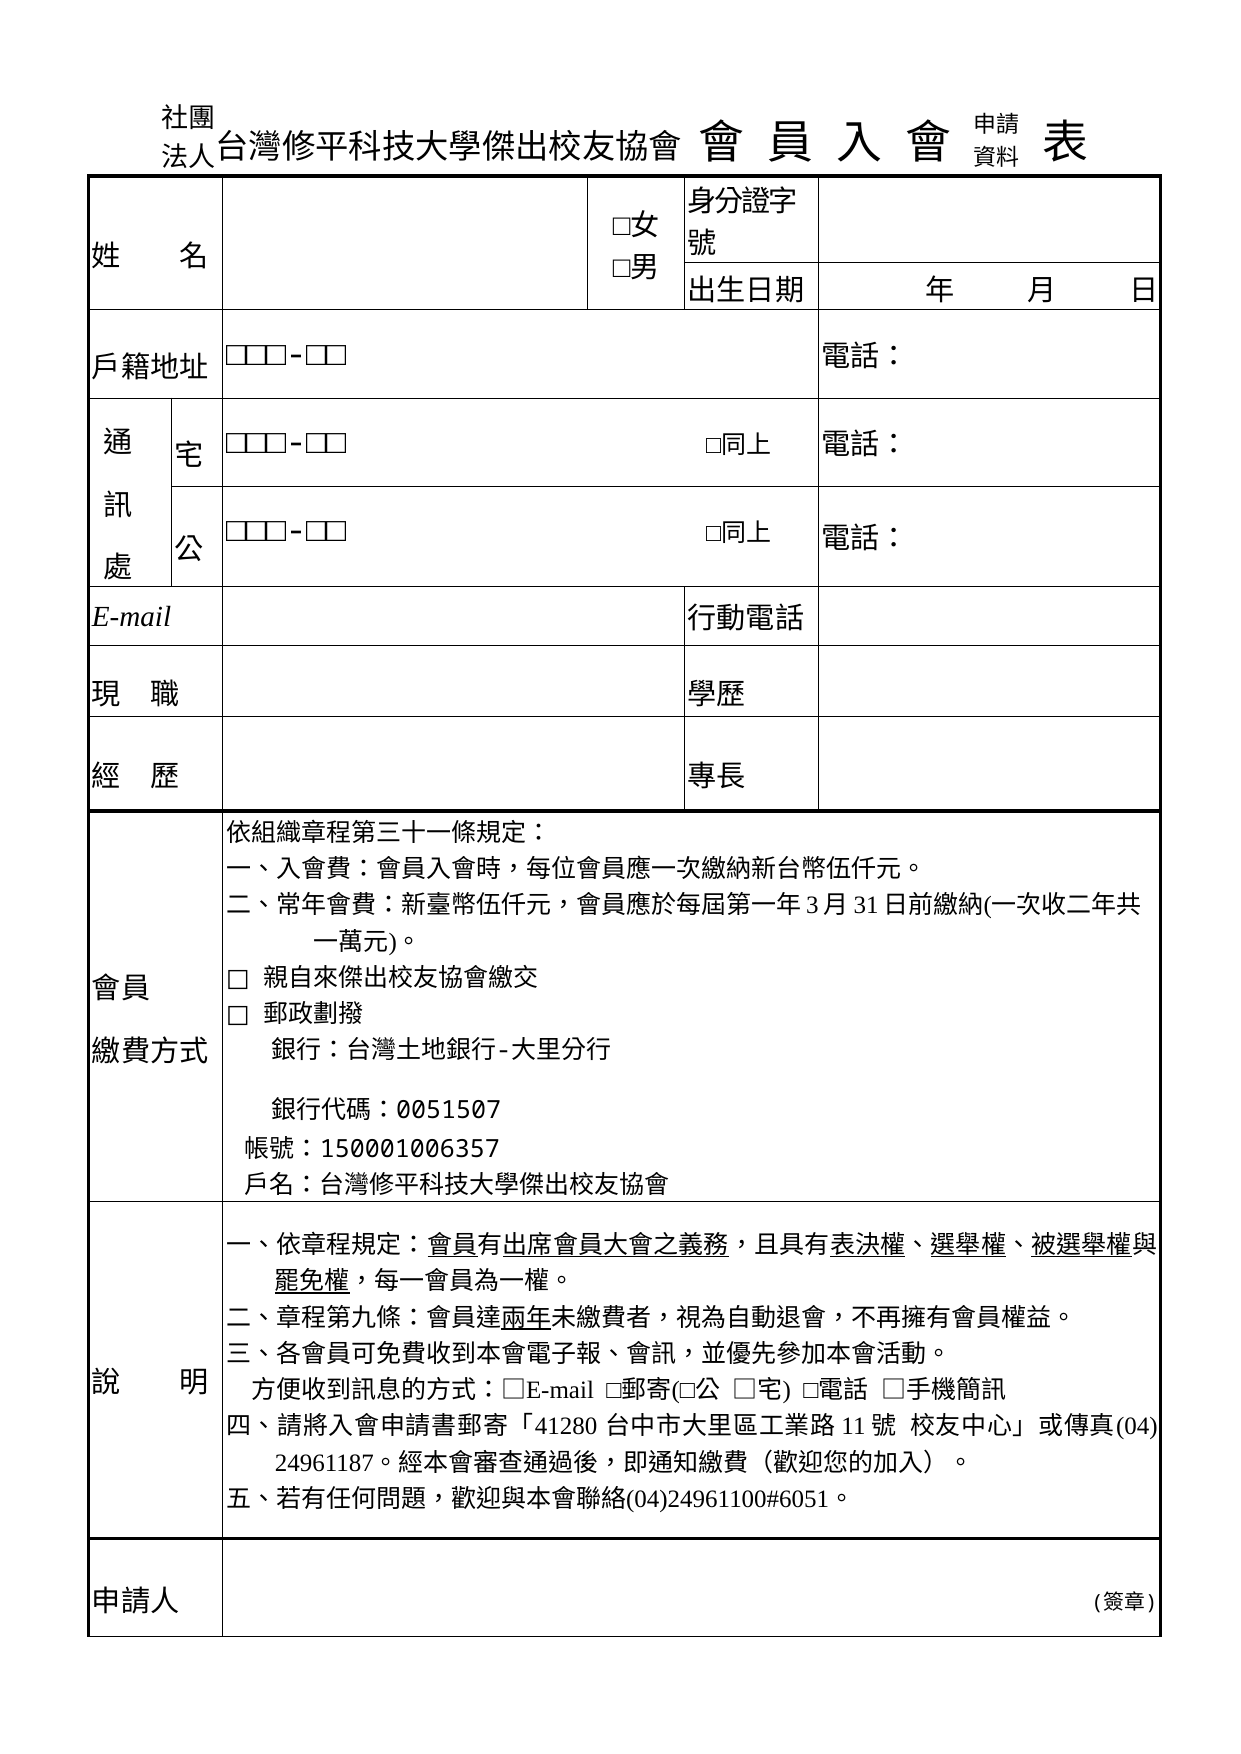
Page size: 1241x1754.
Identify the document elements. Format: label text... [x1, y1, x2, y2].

table_cell 一、依章程規定：會員有出席會員大會之義務，且具有表決權、選舉權、被選舉權與罷免權，每一會員為一權。 二、章程第九條：會員達兩年未繳費者，視為自動退會，不再擁有會員權益。 三、各會員可免費收到本會電子報、會訊，並優先參加本會活動。 方便收到訊息的方式：□E-mail □郵寄(□公 □宅) □電話 □手機簡訊 四、請將入會申請書郵寄「41280 台中市大里區工業路11號 校友中心」或傳真(04) 24961187。經本會審查通過後，即通知繳費（歡迎您的加入）。 五、若有任何問題，歡迎與本會聯絡(04)24961100#6051。 [223, 1202, 1159, 1537]
table_cell 宅 [172, 399, 222, 486]
table_cell 姓 名 [90, 178, 222, 309]
table_cell [223, 717, 684, 809]
table_cell □女 □男 [588, 178, 684, 309]
table_cell [223, 178, 587, 309]
table_cell □□□-□□ □同上 [223, 399, 818, 486]
table_cell E-mail [90, 587, 222, 645]
table_cell 現 職 [90, 646, 222, 716]
table_cell 出生日期 [685, 263, 818, 309]
table_cell 電話： [819, 487, 1159, 586]
table_cell 說 明 [90, 1202, 222, 1537]
table_cell 年 月 日 [819, 263, 1159, 309]
table_header 社團法人台灣修平科技大學傑出校友協會 會 員 入 會 申請資料 表 [89, 96, 1160, 174]
table_cell 行動電話 [685, 587, 818, 645]
table_cell 申請人 [90, 1540, 222, 1636]
table_cell [819, 646, 1159, 716]
table_cell [819, 178, 1159, 262]
table_cell [223, 587, 684, 645]
table_cell □□□-□□ □同上 [223, 487, 818, 586]
table_cell □□□-□□ [223, 310, 818, 397]
table_cell 會員 繳費方式 [90, 813, 222, 1201]
table_cell 身分證字號 [685, 178, 818, 262]
table_cell (簽章) 年 月 日 [223, 1540, 1159, 1636]
table_cell [819, 587, 1159, 645]
table_cell [819, 717, 1159, 809]
table_cell 專長 [685, 717, 818, 809]
table_cell 電話： [819, 399, 1159, 486]
table_cell 依組織章程第三十一條規定： 一、入會費：會員入會時，每位會員應一次繳納新台幣伍仟元。 二、常年會費：新臺幣伍仟元，會員應於每屆第一年3月31日前繳納(一次收二年共 一萬元)。 親自來傑出校友協會繳交 郵政劃撥 銀行：台灣土地銀行-大里分行 銀行代碼：0051507 帳號：150001006357 戶名：台灣修平科技大學傑出校友協會 [223, 813, 1159, 1201]
table_cell 學歷 [685, 646, 818, 716]
table_cell 經 歷 [90, 717, 222, 809]
table_cell 戶籍地址 [90, 310, 222, 397]
table_cell 公 [172, 487, 222, 586]
table_cell 通 訊 處 [90, 399, 171, 586]
table_cell 電話： [819, 310, 1159, 397]
table_cell [223, 646, 684, 716]
